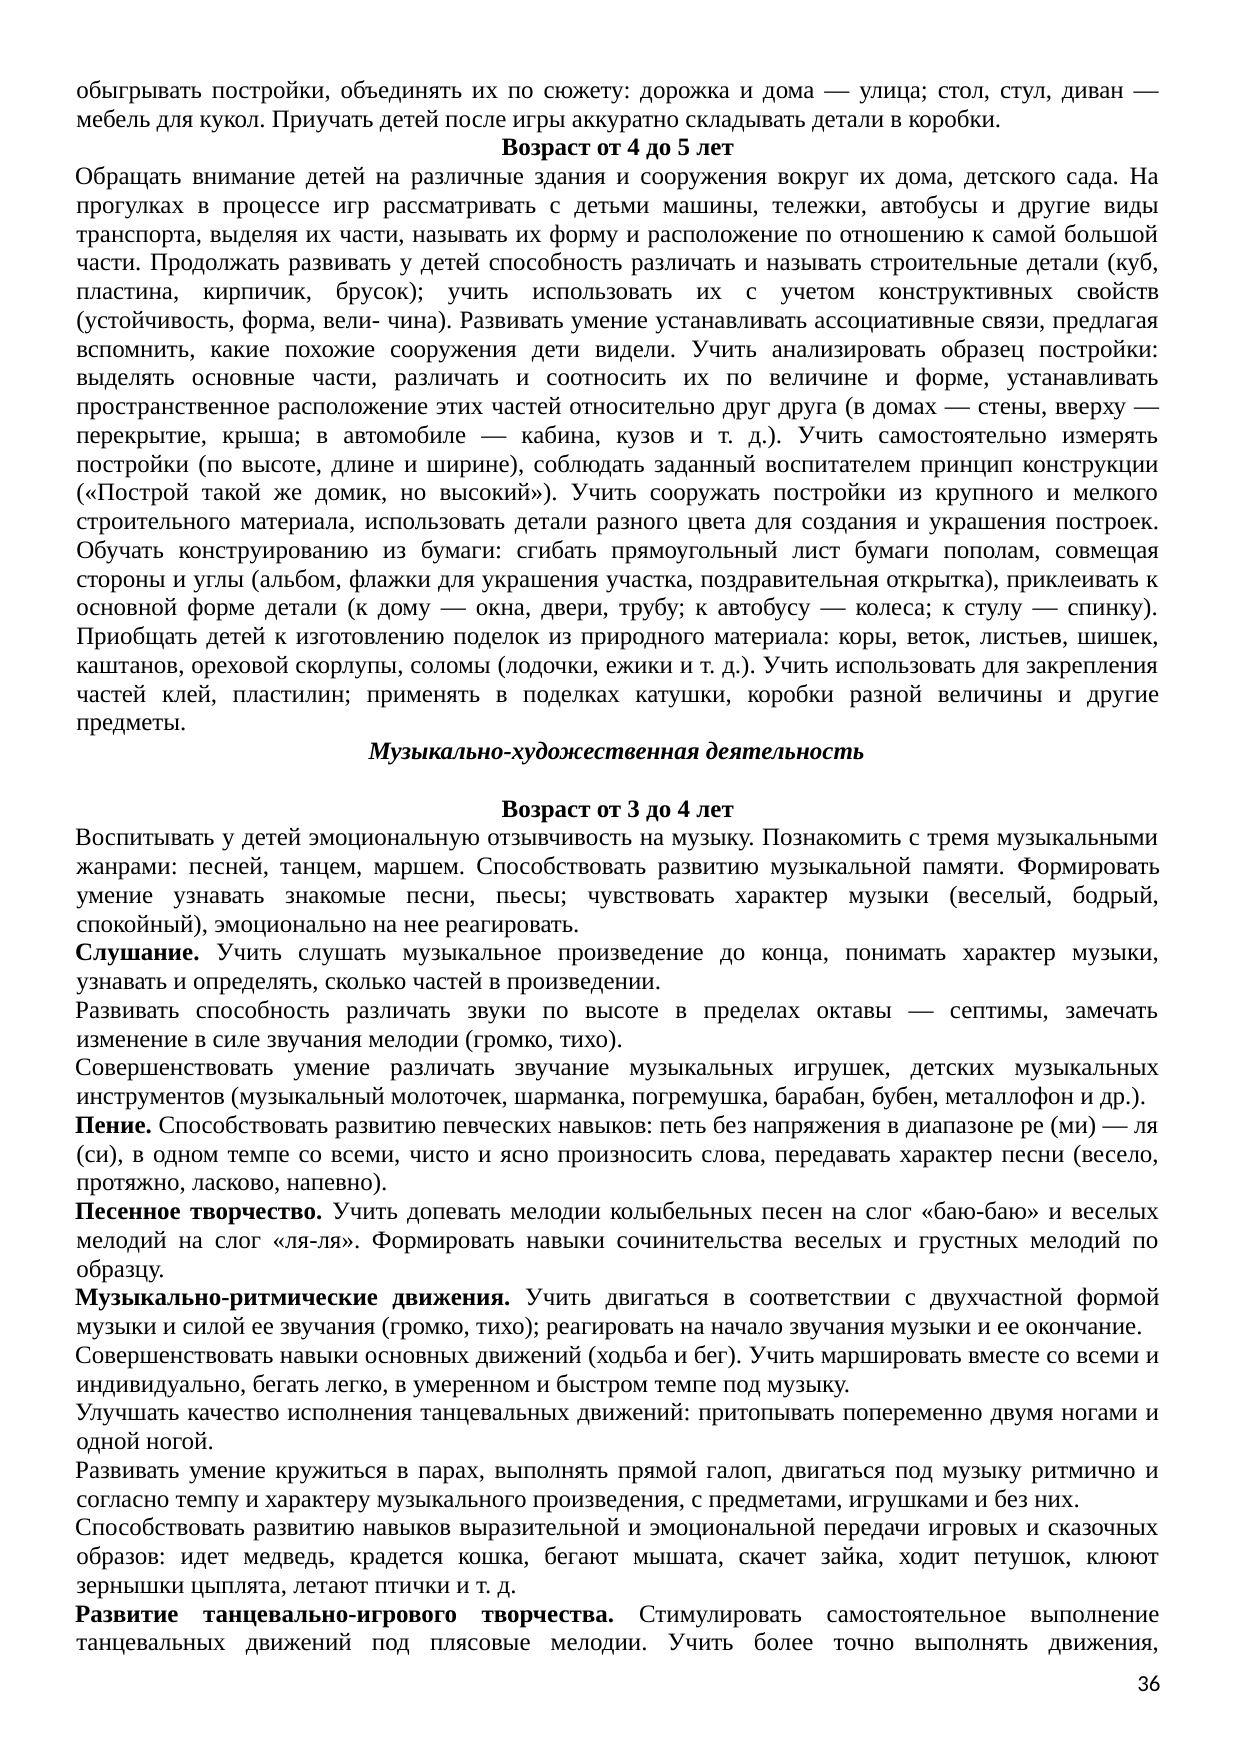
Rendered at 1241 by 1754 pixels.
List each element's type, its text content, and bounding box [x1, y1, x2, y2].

text Музыкально-ритмические движения. Учить двигаться в соответствии с двухчастной формой музыки и силой ее звучания (громко, тихо); реагировать на начало звучания музыки и ее окончание. [75, 1282, 1160, 1340]
text Развитие танцевально-игрового творчества. Стимулировать самостоятельное выполнение танцевальных движений под плясовые мелодии. Учить более точно выполнять движения, [75, 1599, 1160, 1656]
text Развивать умение кружиться в парах, выполнять прямой галоп, двигаться под музыку ритмично и согласно темпу и характеру музыкального произведения, с предметами, игрушками и без них. [75, 1455, 1160, 1512]
text обыгрывать постройки, объединять их по сюжету: дорожка и дома — улица; стол, стул, диван — мебель для кукол. Приучать детей после игры аккуратно складывать детали в коробки. [75, 75, 1160, 132]
text Песенное творчество. Учить допевать мелодии колыбельных песен на слог «баю-баю» и веселых мелодий на слог «ля-ля». Формировать навыки сочинительства веселых и грустных мелодий по образцу. [75, 1196, 1160, 1282]
text Пение. Способствовать развитию певческих навыков: петь без напряжения в диапазоне ре (ми) — ля (си), в одном темпе со всеми, чисто и ясно произносить слова, передавать характер песни (весело, протяжно, ласково, напевно). [75, 1110, 1160, 1196]
text Музыкально-художественная деятельность [75, 736, 1160, 765]
text Развивать способность различать звуки по высоте в пределах октавы — септимы, замечать изменение в силе звучания мелодии (громко, тихо). [75, 995, 1160, 1052]
text Обращать внимание детей на различные здания и сооружения вокруг их дома, детского сада. На прогулках в процессе игр рассматривать с детьми машины, тележки, автобусы и другие виды транспорта, выделяя их части, называть их форму и расположение по отношению к самой большой части. Продолжать развивать у детей способность различать и называть строительные детали (куб, пластина, кирпичик, брусок); учить использовать их с учетом конструктивных свойств (устойчивость, форма, вели- чина). Развивать умение устанавливать ассоциативные связи, предлагая вспомнить, какие похожие сооружения дети видели. Учить анализировать образец постройки: выделять основные части, различать и соотносить их по величине и форме, устанавливать пространственное расположение этих частей относительно друг друга (в домах — стены, вверху — перекрытие, крыша; в автомобиле — кабина, кузов и т. д.). Учить самостоятельно измерять постройки (по высоте, длине и ширине), соблюдать заданный воспитателем принцип конструкции («Построй такой же домик, но высокий»). Учить сооружать постройки из крупного и мелкого строительного материала, использовать детали разного цвета для создания и украшения построек. Обучать конструированию из бумаги: сгибать прямоугольный лист бумаги пополам, совмещая стороны и углы (альбом, флажки для украшения участка, поздравительная открытка), приклеивать к основной форме детали (к дому — окна, двери, трубу; к автобусу — колеса; к стулу — спинку). Приобщать детей к изготовлению поделок из природного материала: коры, веток, листьев, шишек, каштанов, ореховой скорлупы, соломы (лодочки, ежики и т. д.). Учить использовать для закрепления частей клей, пластилин; применять в поделках катушки, коробки разной величины и другие предметы. [75, 161, 1160, 736]
text Улучшать качество исполнения танцевальных движений: притопывать попеременно двумя ногами и одной ногой. [75, 1397, 1160, 1455]
text Слушание. Учить слушать музыкальное произведение до конца, понимать характер музыки, узнавать и определять, сколько частей в произведении. [75, 937, 1160, 995]
text Возраст от 3 до 4 лет [75, 794, 1160, 822]
text Способствовать развитию навыков выразительной и эмоциональной передачи игровых и сказочных образов: идет медведь, крадется кошка, бегают мышата, скачет зайка, ходит петушок, клюют зернышки цыплята, летают птички и т. д. [75, 1512, 1160, 1599]
text Воспитывать у детей эмоциональную отзывчивость на музыку. Познакомить с тремя музыкальными жанрами: песней, танцем, маршем. Способствовать развитию музыкальной памяти. Формировать умение узнавать знакомые песни, пьесы; чувствовать характер музыки (веселый, бодрый, спокойный), эмоционально на нее реагировать. [75, 822, 1160, 937]
text Совершенствовать умение различать звучание музыкальных игрушек, детских музыкальных инструментов (музыкальный молоточек, шарманка, погремушка, барабан, бубен, металлофон и др.). [75, 1052, 1160, 1110]
text Возраст от 4 до 5 лет [75, 132, 1160, 161]
text Совершенствовать навыки основных движений (ходьба и бег). Учить маршировать вместе со всеми и индивидуально, бегать легко, в умеренном и быстром темпе под музыку. [75, 1340, 1160, 1397]
